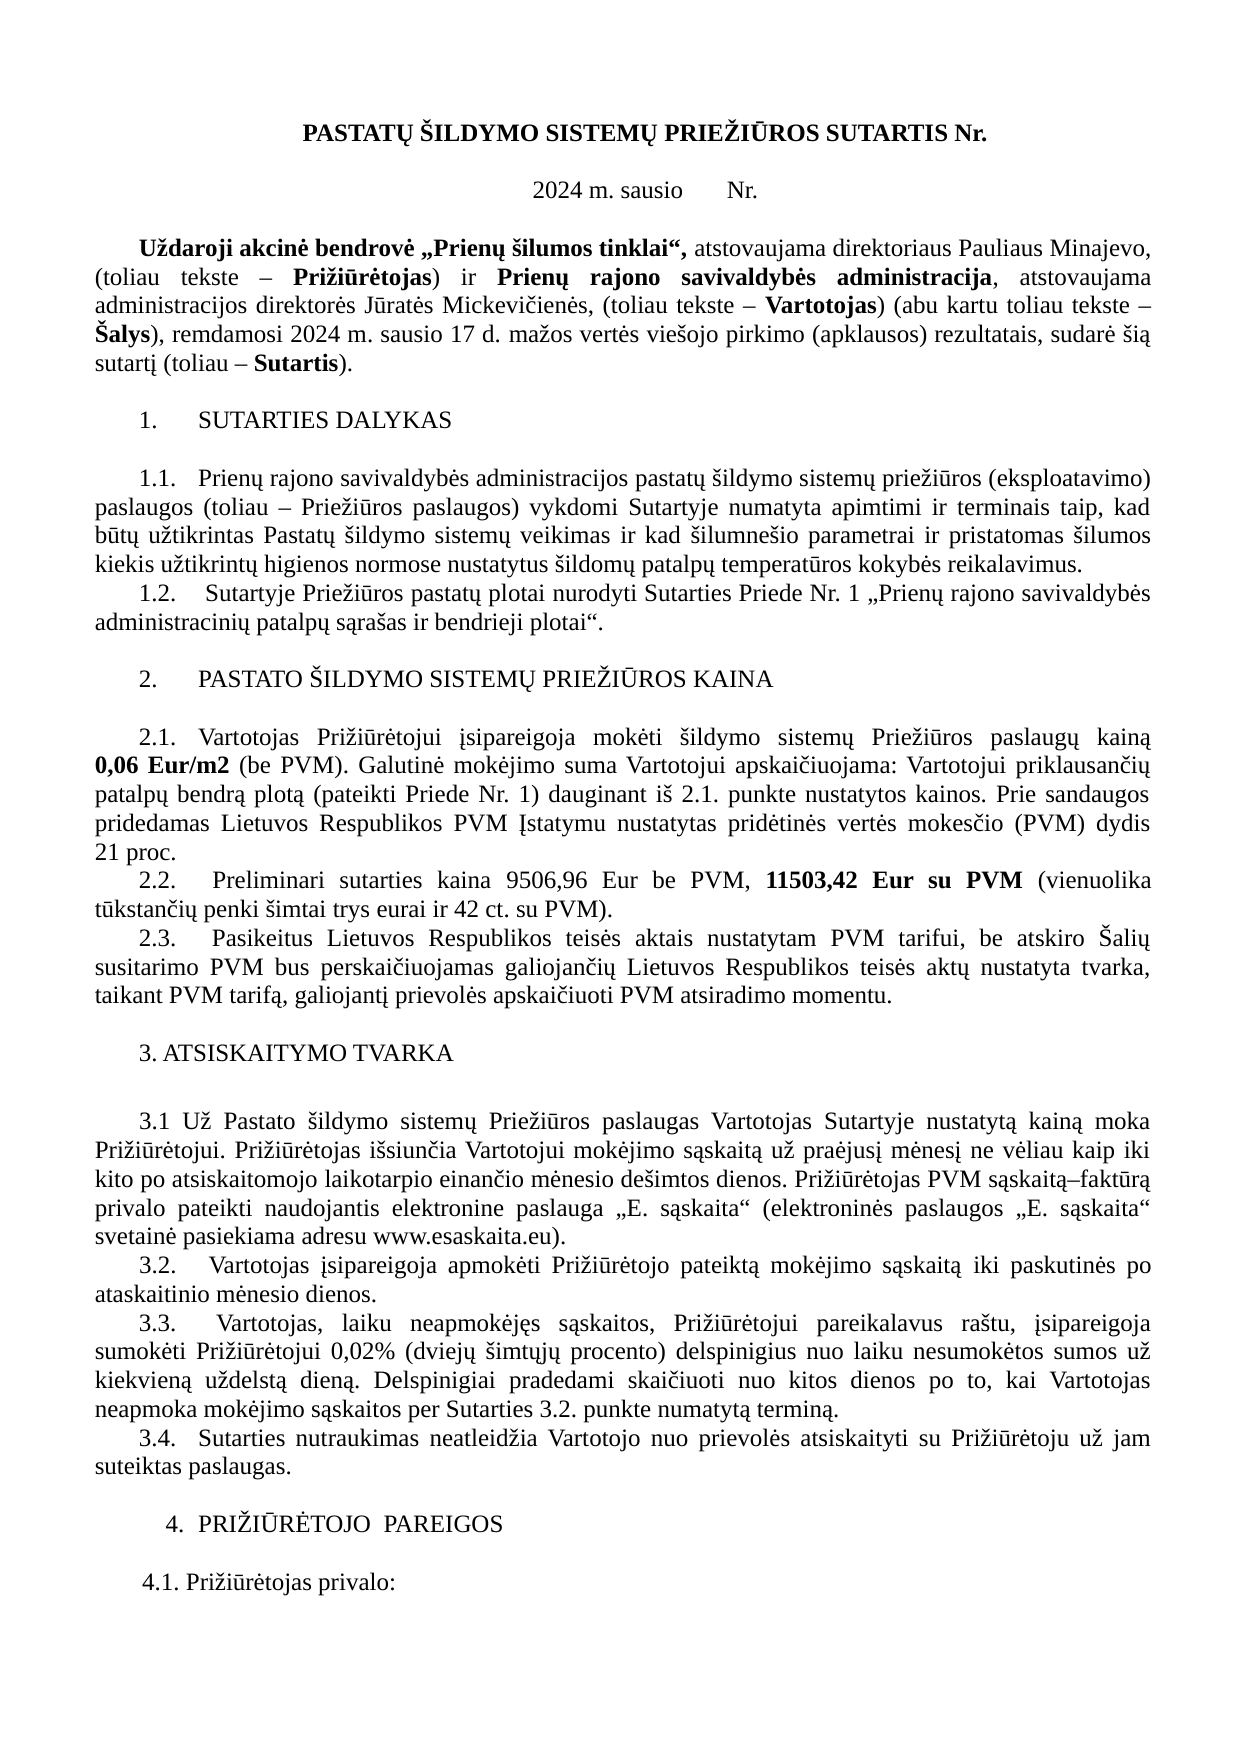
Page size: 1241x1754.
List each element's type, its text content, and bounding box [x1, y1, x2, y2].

text 2.3. Pasikeitus Lietuvos Respublikos teisės aktais nustatytam PVM tarifui, be atskiro Šalių susitarimo PVM bus perskaičiuojamas galiojančių Lietuvos Respublikos teisės aktų nustatyta tvarka, taikant PVM tarifą, galiojantį prievolės apskaičiuoti PVM atsiradimo momentu. [94, 923, 1152, 1009]
text 4.1. Prižiūrėtojas privalo: [106, 1567, 1134, 1596]
subtitle PRIŽIŪRĖTOJO PAREIGOS [94, 1509, 1152, 1538]
list Sutarties nutraukimas neatleidžia Vartotojo nuo prievolės atsiskaityti su Prižiūrėtoju už jam suteiktas paslaugas. [94, 1423, 1152, 1480]
list Vartotojas įsipareigoja apmokėti Prižiūrėtojo pateiktą mokėjimo sąskaitą iki paskutinės po ataskaitinio mėnesio dienos. [94, 1250, 1152, 1308]
list Vartotojas, laiku neapmokėjęs sąskaitos, Prižiūrėtojui pareikalavus raštu, įsipareigoja sumokėti Prižiūrėtojui 0,02% (dviejų šimtųjų procento) delspinigius nuo laiku nesumokėtos sumos už kiekvieną uždelstą dieną. Delspinigiai pradedami skaičiuoti nuo kitos dienos po to, kai Vartotojas neapmoka mokėjimo sąskaitos per Sutarties 3.2. punkte numatytą terminą. [94, 1308, 1152, 1423]
text 2.1. Vartotojas Prižiūrėtojui įsipareigoja mokėti šildymo sistemų Priežiūros paslaugų kainą 0,06 Eur/m2 (be PVM). Galutinė mokėjimo suma Vartotojui apskaičiuojama: Vartotojui priklausančių patalpų bendrą plotą (pateikti Priede Nr. 1) dauginant iš 2.1. punkte nustatytos kainos. Prie sandaugos pridedamas Lietuvos Respublikos PVM Įstatymu nustatytas pridėtinės vertės mokesčio (PVM) dydis 21 proc. [94, 722, 1152, 866]
text 2. PASTATO ŠILDYMO SISTEMŲ PRIEŽIŪROS KAINA [94, 664, 1152, 693]
list SUTARTIES DALYKAS [94, 406, 1152, 434]
list Sutartyje Priežiūros pastatų plotai nurodyti Sutarties Priede Nr. 1 „Prienų rajono savivaldybės administracinių patalpų sąrašas ir bendrieji plotai“. [94, 578, 1152, 636]
text PASTATŲ ŠILDYMO SISTEMŲ PRIEŽIŪROS SUTARTIS Nr. [94, 118, 1152, 147]
subtitle 3. ATSISKAITYMO TVARKA [94, 1038, 1152, 1067]
text 2.2. Preliminari sutarties kaina 9506,96 Eur be PVM, 11503,42 Eur su PVM (vienuolika tūkstančių penki šimtai trys eurai ir 42 ct. su PVM). [94, 866, 1152, 923]
text 3.1 Už Pastato šildymo sistemų Priežiūros paslaugas Vartotojas Sutartyje nustatytą kainą moka Prižiūrėtojui. Prižiūrėtojas išsiunčia Vartotojui mokėjimo sąskaitą už praėjusį mėnesį ne vėliau kaip iki kito po atsiskaitomojo laikotarpio einančio mėnesio dešimtos dienos. Prižiūrėtojas PVM sąskaitą–faktūrą privalo pateikti naudojantis elektronine paslauga „E. sąskaita“ (elektroninės paslaugos „E. sąskaita“ svetainė pasiekiama adresu www.esaskaita.eu). [94, 1106, 1152, 1250]
text 2024 m. sausio Nr. [94, 176, 1152, 204]
list Prienų rajono savivaldybės administracijos pastatų šildymo sistemų priežiūros (eksploatavimo) paslaugos (toliau – Priežiūros paslaugos) vykdomi Sutartyje numatyta apimtimi ir terminais taip, kad būtų užtikrintas Pastatų šildymo sistemų veikimas ir kad šilumnešio parametrai ir pristatomas šilumos kiekis užtikrintų higienos normose nustatytus šildomų patalpų temperatūros kokybės reikalavimus. [94, 463, 1152, 578]
text Uždaroji akcinė bendrovė „Prienų šilumos tinklai“, atstovaujama direktoriaus Pauliaus Minajevo, (toliau tekste – Prižiūrėtojas) ir Prienų rajono savivaldybės administracija, atstovaujama administracijos direktorės Jūratės Mickevičienės, (toliau tekste – Vartotojas) (abu kartu toliau tekste – Šalys), remdamosi 2024 m. sausio 17 d. mažos vertės viešojo pirkimo (apklausos) rezultatais, sudarė šią sutartį (toliau – Sutartis). [94, 233, 1152, 377]
